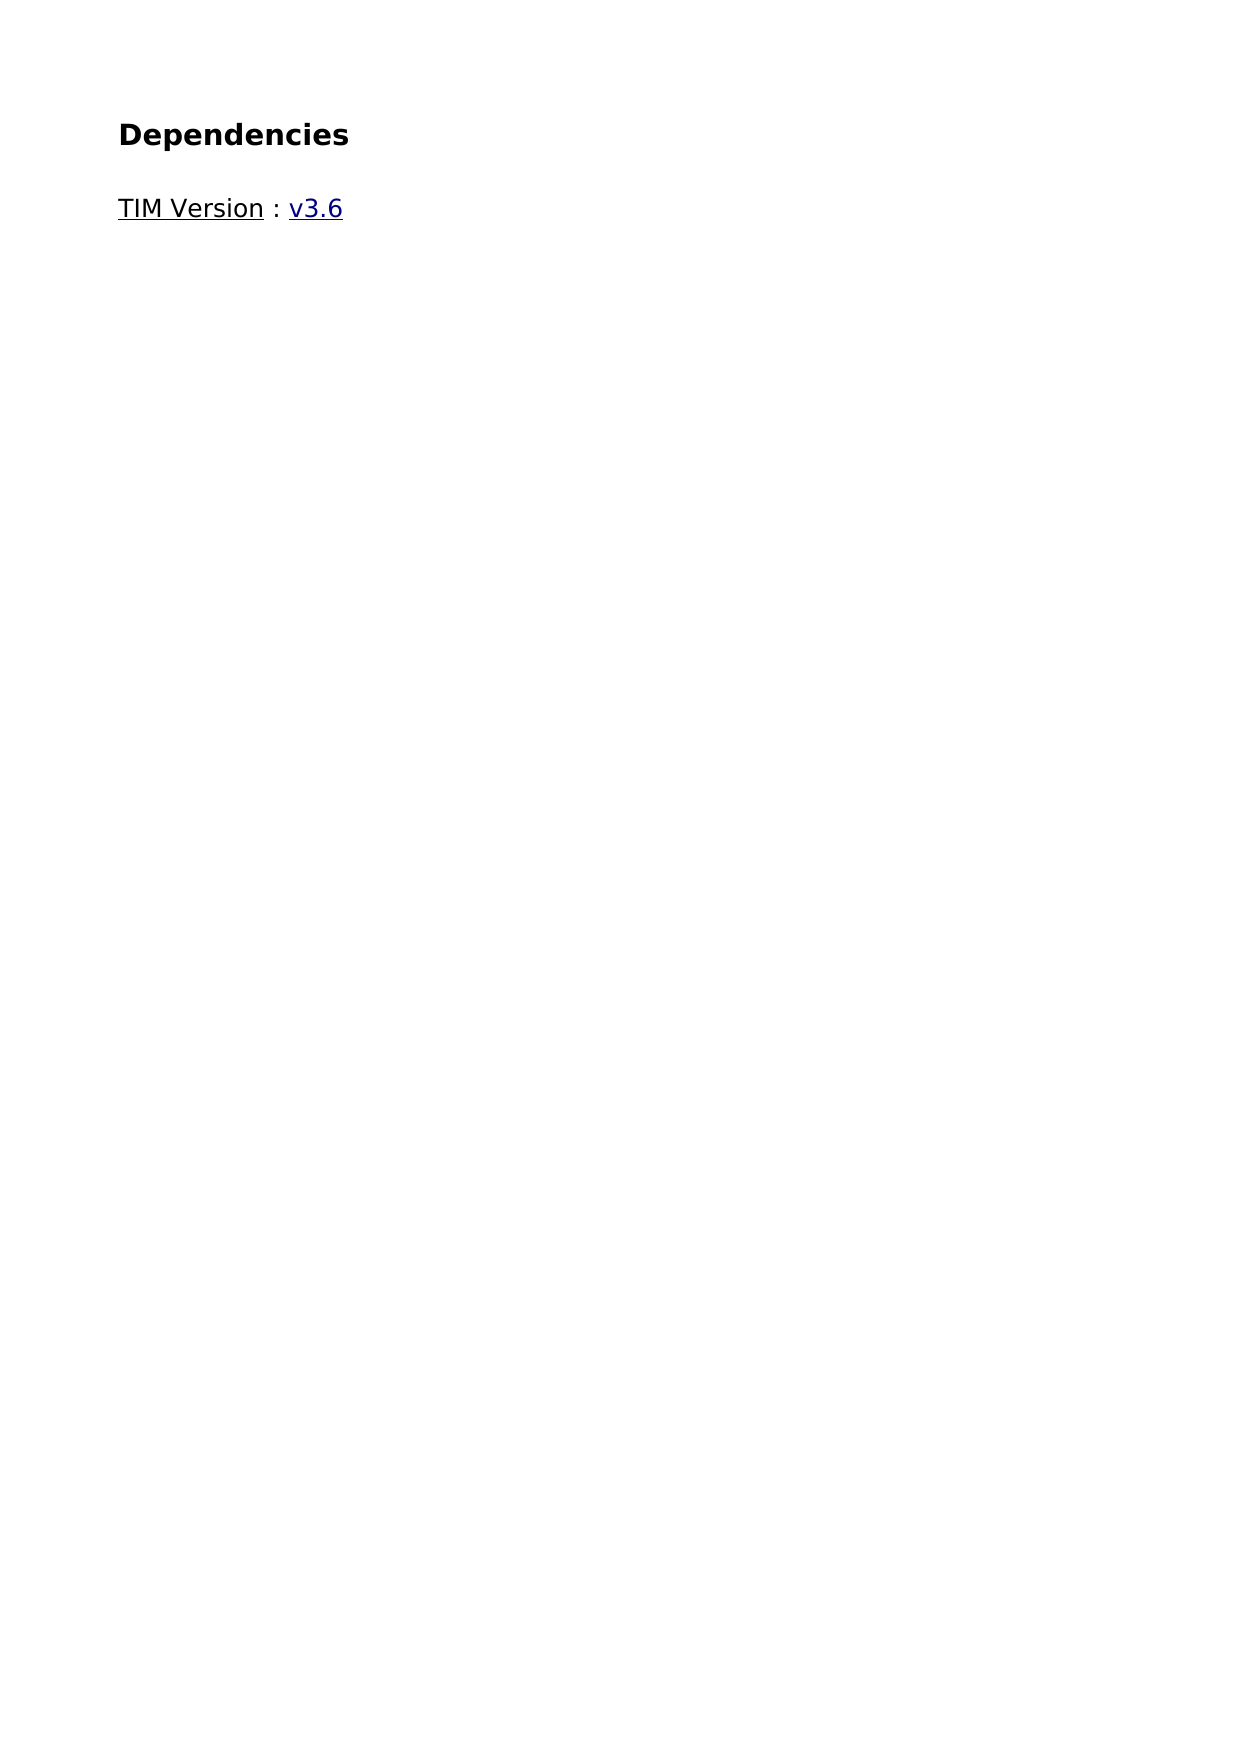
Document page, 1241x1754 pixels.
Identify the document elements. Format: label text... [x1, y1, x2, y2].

subtitle Dependencies [118, 118, 1122, 152]
text TIM Version : v3.6 [118, 164, 1122, 223]
